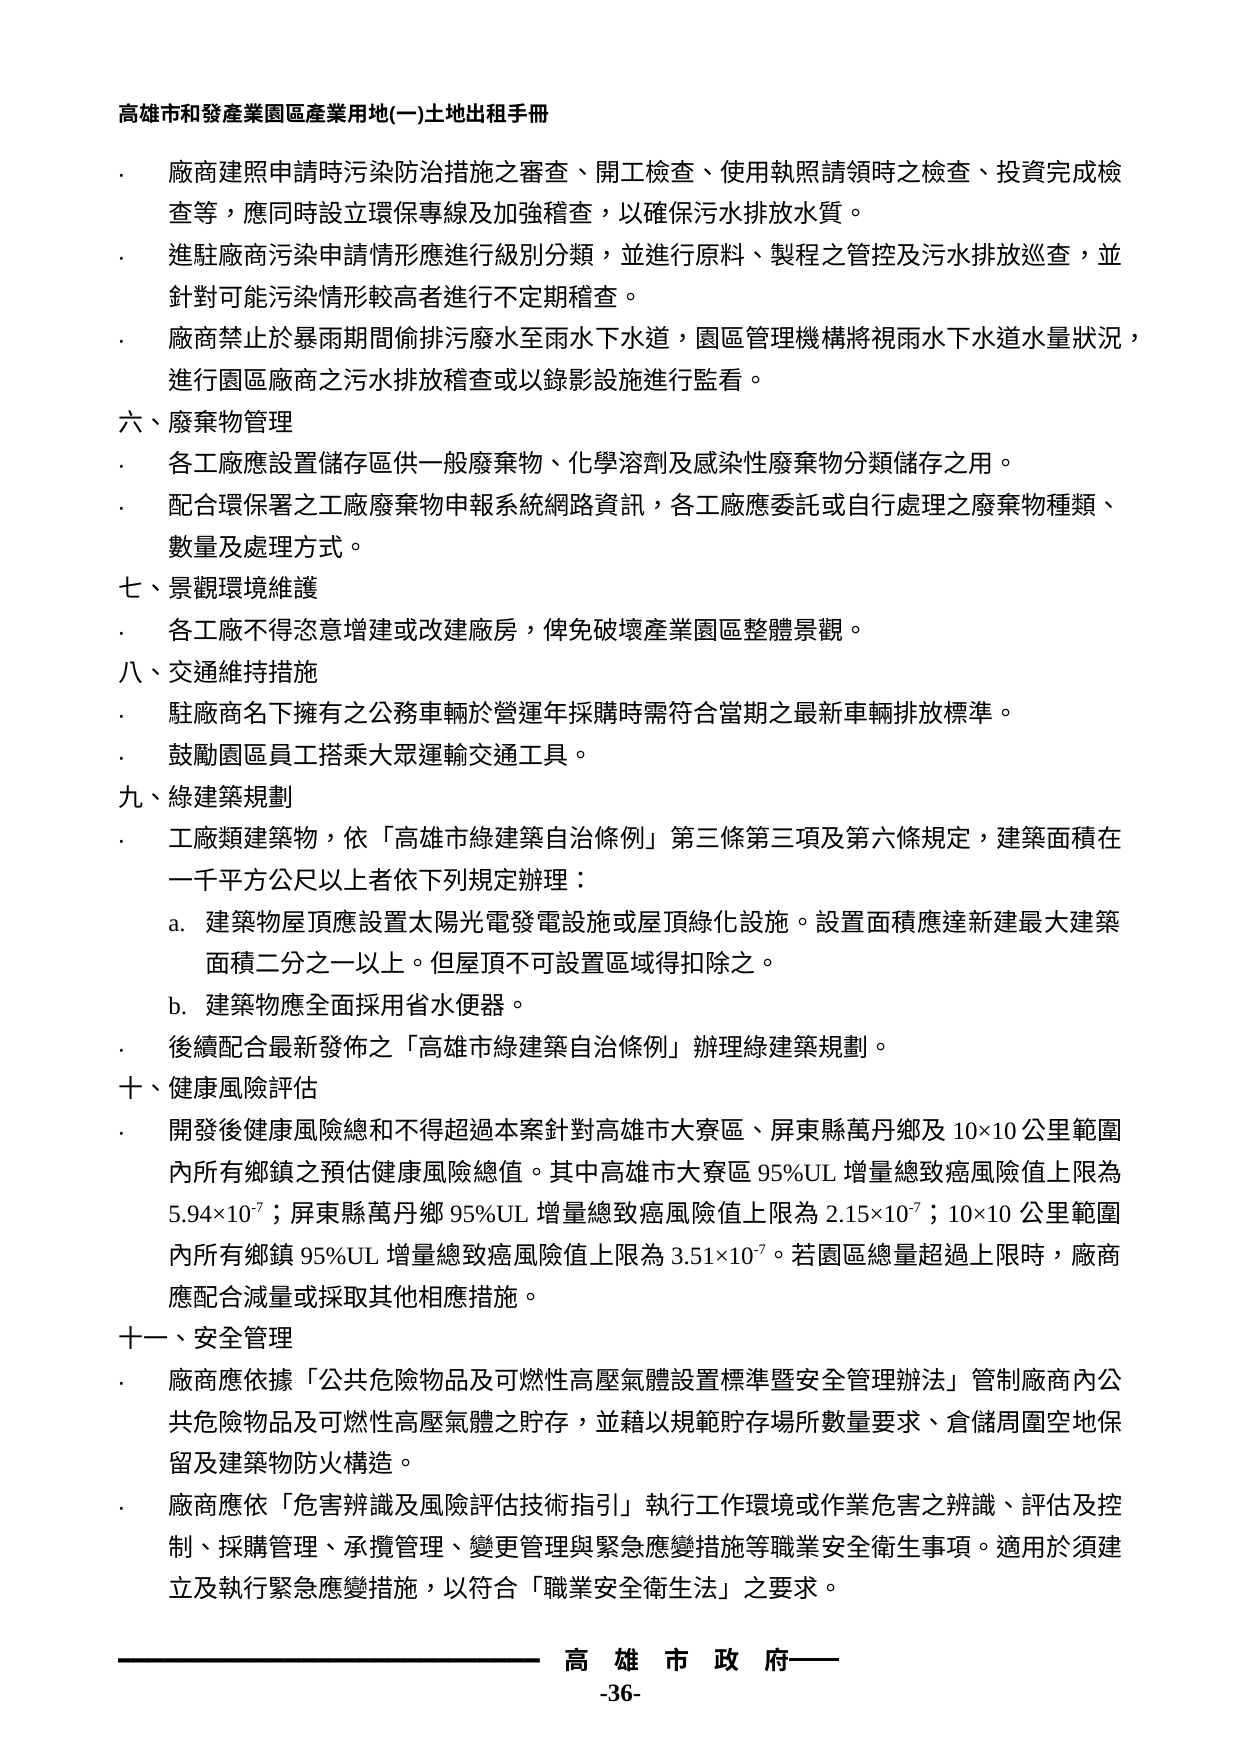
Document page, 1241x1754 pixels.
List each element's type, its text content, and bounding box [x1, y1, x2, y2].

list 各工廠應設置儲存區供一般廢棄物、化學溶劑及感染性廢棄物分類儲存之用。 [118, 439, 1122, 481]
list 配合環保署之工廠廢棄物申報系統網路資訊，各工廠應委託或自行處理之廢棄物種類、數量及處理方式。 [118, 481, 1122, 564]
list 廠商禁止於暴雨期間偷排污廢水至雨水下水道，園區管理機構將視雨水下水道水量狀況，進行園區廠商之污水排放稽查或以錄影設施進行監看。 [118, 314, 1122, 398]
text 十一、安全管理 [118, 1314, 1122, 1356]
list 建築物應全面採用省水便器。 [168, 981, 1122, 1023]
list 後續配合最新發佈之「高雄市綠建築自治條例」辦理綠建築規劃。 [118, 1023, 1122, 1064]
text 六、廢棄物管理 [118, 398, 1122, 439]
text 九、綠建築規劃 [118, 773, 1122, 814]
text 八、交通維持措施 [118, 648, 1122, 689]
list 駐廠商名下擁有之公務車輛於營運年採購時需符合當期之最新車輛排放標準。 [118, 689, 1122, 731]
list 各工廠不得恣意增建或改建廠房，俾免破壞產業園區整體景觀。 [118, 606, 1122, 648]
list 廠商建照申請時污染防治措施之審查、開工檢查、使用執照請領時之檢查、投資完成檢查等，應同時設立環保專線及加強稽查，以確保污水排放水質。 [118, 148, 1122, 231]
list 建築物屋頂應設置太陽光電發電設施或屋頂綠化設施。設置面積應達新建最大建築面積二分之一以上。但屋頂不可設置區域得扣除之。 [168, 898, 1122, 981]
list 開發後健康風險總和不得超過本案針對高雄市大寮區、屏東縣萬丹鄉及10×10公里範圍內所有鄉鎮之預估健康風險總值。其中高雄市大寮區95%UL 增量總致癌風險值上限為5.94×10-7；屏東縣萬丹鄉95%UL 增量總致癌風險值上限為2.15×10-7；10×10 公里範圍內所有鄉鎮95%UL 增量總致癌風險值上限為3.51×10-7。若園區總量超過上限時，廠商應配合減量或採取其他相應措施。 [118, 1106, 1122, 1314]
list 鼓勵園區員工搭乘大眾運輸交通工具。 [118, 731, 1122, 773]
text 十、健康風險評估 [118, 1064, 1122, 1106]
text 七、景觀環境維護 [118, 564, 1122, 606]
list 進駐廠商污染申請情形應進行級別分類，並進行原料、製程之管控及污水排放巡查，並針對可能污染情形較高者進行不定期稽查。 [118, 231, 1122, 314]
list 廠商應依據「公共危險物品及可燃性高壓氣體設置標準暨安全管理辦法」管制廠商內公共危險物品及可燃性高壓氣體之貯存，並藉以規範貯存場所數量要求、倉儲周圍空地保留及建築物防火構造。 [118, 1356, 1122, 1481]
list 工廠類建築物，依「高雄市綠建築自治條例」第三條第三項及第六條規定，建築面積在一千平方公尺以上者依下列規定辦理： [118, 814, 1122, 898]
list 廠商應依「危害辨識及風險評估技術指引」執行工作環境或作業危害之辨識、評估及控制、採購管理、承攬管理、變更管理與緊急應變措施等職業安全衛生事項。適用於須建立及執行緊急應變措施，以符合「職業安全衛生法」之要求。 [118, 1481, 1122, 1606]
